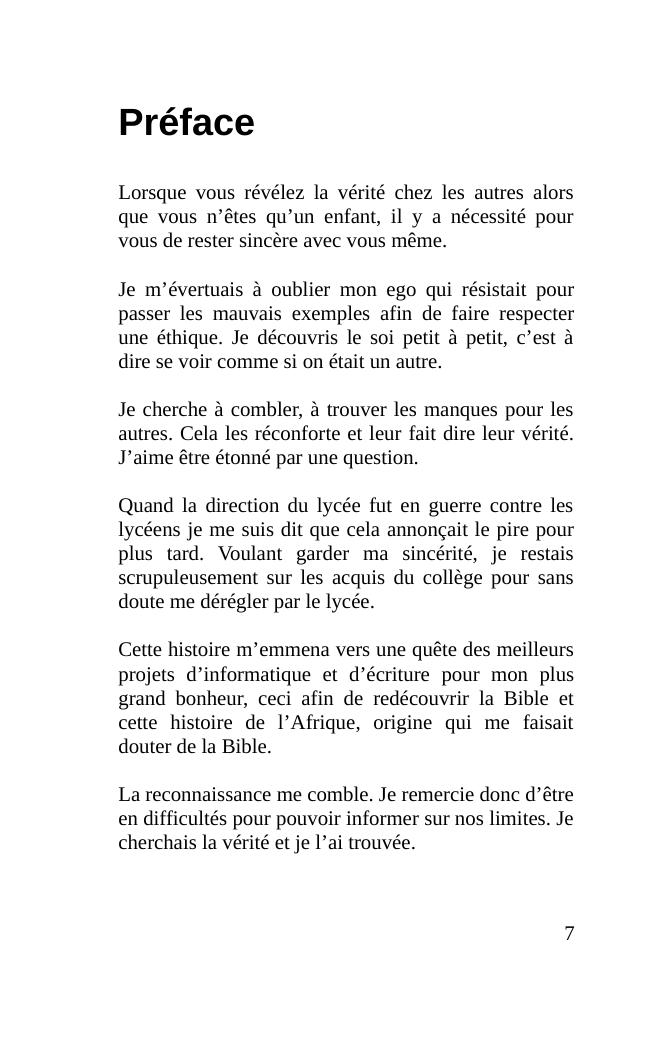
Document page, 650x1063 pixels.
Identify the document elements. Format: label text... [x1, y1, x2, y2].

text Je cherche à combler, à trouver les manques pour les autres. Cela les réconforte et leur fait dire leur vérité. J’aime être étonné par une question. [118, 397, 574, 469]
text Quand la direction du lycée fut en guerre contre les lycéens je me suis dit que cela annonçait le pire pour plus tard. Voulant garder ma sincérité, je restais scrupuleusement sur les acquis du collège pour sans doute me dérégler par le lycée. [118, 493, 574, 613]
subtitle Préface [118, 100, 574, 144]
text Je m’évertuais à oublier mon ego qui résistait pour passer les mauvais exemples afin de faire respecter une éthique. Je découvris le soi petit à petit, c’est à dire se voir comme si on était un autre. [118, 276, 574, 373]
text La reconnaissance me comble. Je remercie donc d’être en difficultés pour pouvoir informer sur nos limites. Je cherchais la vérité et je l’ai trouvée. [118, 782, 574, 854]
text Cette histoire m’emmena vers une quête des meilleurs projets d’informatique et d’écriture pour mon plus grand bonheur, ceci afin de redécouvrir la Bible et cette histoire de l’Afrique, origine qui me faisait douter de la Bible. [118, 637, 574, 758]
text Lorsque vous révélez la vérité chez les autres alors que vous n’êtes qu’un enfant, il y a nécessité pour vous de rester sincère avec vous même. [118, 180, 574, 252]
